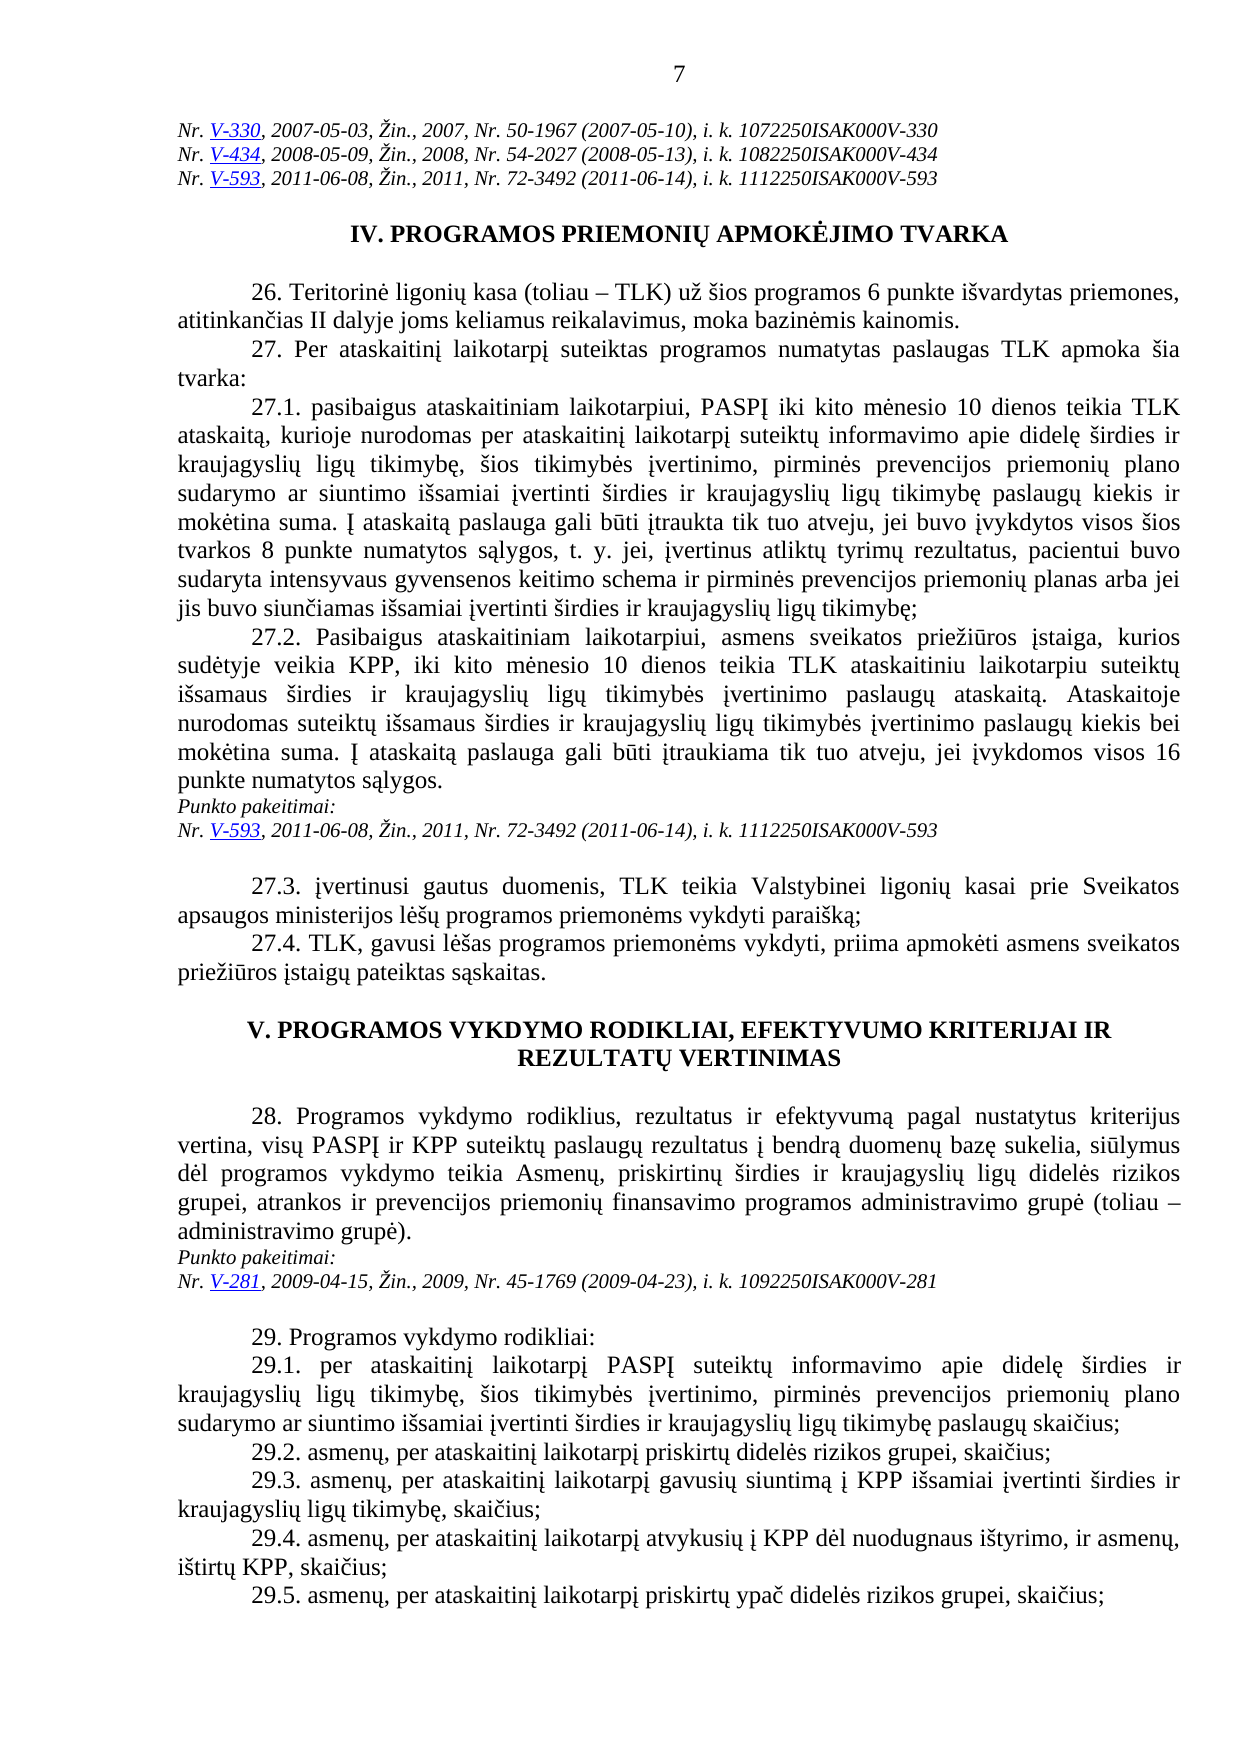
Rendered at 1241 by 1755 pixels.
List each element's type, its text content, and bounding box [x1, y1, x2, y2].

text 29.5. asmenų, per ataskaitinį laikotarpį priskirtų ypač didelės rizikos grupei, skaičius; [177, 1580, 1181, 1609]
text 27.2. Pasibaigus ataskaitiniam laikotarpiui, asmens sveikatos priežiūros įstaiga, kurios sudėtyje veikia KPP, iki kito mėnesio 10 dienos teikia TLK ataskaitiniu laikotarpiu suteiktų išsamaus širdies ir kraujagyslių ligų tikimybės įvertinimo paslaugų ataskaitą. Ataskaitoje nurodomas suteiktų išsamaus širdies ir kraujagyslių ligų tikimybės įvertinimo paslaugų kiekis bei mokėtina suma. Į ataskaitą paslauga gali būti įtraukiama tik tuo atveju, jei įvykdomos visos 16 punkte numatytos sąlygos. [177, 622, 1181, 794]
text V. PROGRAMOS VYKDYMO RODIKLIAI, EFEKTYVUMO KRITERIJAI IR REZULTATŲ VERTINIMAS [177, 1015, 1181, 1072]
text 29. Programos vykdymo rodikliai: [177, 1322, 1181, 1350]
text 29.1. per ataskaitinį laikotarpį PASPĮ suteiktų informavimo apie didelę širdies ir kraujagyslių ligų tikimybę, šios tikimybės įvertinimo, pirminės prevencijos priemonių plano sudarymo ar siuntimo išsamiai įvertinti širdies ir kraujagyslių ligų tikimybę paslaugų skaičius; [177, 1350, 1181, 1437]
text Punkto pakeitimai: [177, 794, 1181, 818]
text Nr. V-281, 2009-04-15, Žin., 2009, Nr. 45-1769 (2009-04-23), i. k. 1092250ISAK000V-281 [177, 1269, 1181, 1293]
text 29.2. asmenų, per ataskaitinį laikotarpį priskirtų didelės rizikos grupei, skaičius; [177, 1437, 1181, 1465]
text Nr. V-330, 2007-05-03, Žin., 2007, Nr. 50-1967 (2007-05-10), i. k. 1072250ISAK000V-330 [177, 118, 1181, 142]
text 27. Per ataskaitinį laikotarpį suteiktas programos numatytas paslaugas TLK apmoka šia tvarka: [177, 334, 1181, 392]
text IV. PROGRAMOS PRIEMONIŲ APMOKĖJIMO TVARKA [177, 219, 1181, 248]
text 27.1. pasibaigus ataskaitiniam laikotarpiui, PASPĮ iki kito mėnesio 10 dienos teikia TLK ataskaitą, kurioje nurodomas per ataskaitinį laikotarpį suteiktų informavimo apie didelę širdies ir kraujagyslių ligų tikimybę, šios tikimybės įvertinimo, pirminės prevencijos priemonių plano sudarymo ar siuntimo išsamiai įvertinti širdies ir kraujagyslių ligų tikimybę paslaugų kiekis ir mokėtina suma. Į ataskaitą paslauga gali būti įtraukta tik tuo atveju, jei buvo įvykdytos visos šios tvarkos 8 punkte numatytos sąlygos, t. y. jei, įvertinus atliktų tyrimų rezultatus, pacientui buvo sudaryta intensyvaus gyvensenos keitimo schema ir pirminės prevencijos priemonių planas arba jei jis buvo siunčiamas išsamiai įvertinti širdies ir kraujagyslių ligų tikimybę; [177, 392, 1181, 622]
text 27.3. įvertinusi gautus duomenis, TLK teikia Valstybinei ligonių kasai prie Sveikatos apsaugos ministerijos lėšų programos priemonėms vykdyti paraišką; [177, 871, 1181, 928]
text 26. Teritorinė ligonių kasa (toliau – TLK) už šios programos 6 punkte išvardytas priemones, atitinkančias II dalyje joms keliamus reikalavimus, moka bazinėmis kainomis. [177, 277, 1181, 334]
text Nr. V-434, 2008-05-09, Žin., 2008, Nr. 54-2027 (2008-05-13), i. k. 1082250ISAK000V-434 [177, 142, 1181, 166]
text Punkto pakeitimai: [177, 1245, 1181, 1269]
text 29.3. asmenų, per ataskaitinį laikotarpį gavusių siuntimą į KPP išsamiai įvertinti širdies ir kraujagyslių ligų tikimybę, skaičius; [177, 1465, 1181, 1523]
text Nr. V-593, 2011-06-08, Žin., 2011, Nr. 72-3492 (2011-06-14), i. k. 1112250ISAK000V-593 [177, 166, 1181, 190]
text 29.4. asmenų, per ataskaitinį laikotarpį atvykusių į KPP dėl nuodugnaus ištyrimo, ir asmenų, ištirtų KPP, skaičius; [177, 1523, 1181, 1580]
text 28. Programos vykdymo rodiklius, rezultatus ir efektyvumą pagal nustatytus kriterijus vertina, visų PASPĮ ir KPP suteiktų paslaugų rezultatus į bendrą duomenų bazę sukelia, siūlymus dėl programos vykdymo teikia Asmenų, priskirtinų širdies ir kraujagyslių ligų didelės rizikos grupei, atrankos ir prevencijos priemonių finansavimo programos administravimo grupė (toliau – administravimo grupė). [177, 1101, 1181, 1245]
text Nr. V-593, 2011-06-08, Žin., 2011, Nr. 72-3492 (2011-06-14), i. k. 1112250ISAK000V-593 [177, 818, 1181, 842]
text 27.4. TLK, gavusi lėšas programos priemonėms vykdyti, priima apmokėti asmens sveikatos priežiūros įstaigų pateiktas sąskaitas. [177, 928, 1181, 986]
